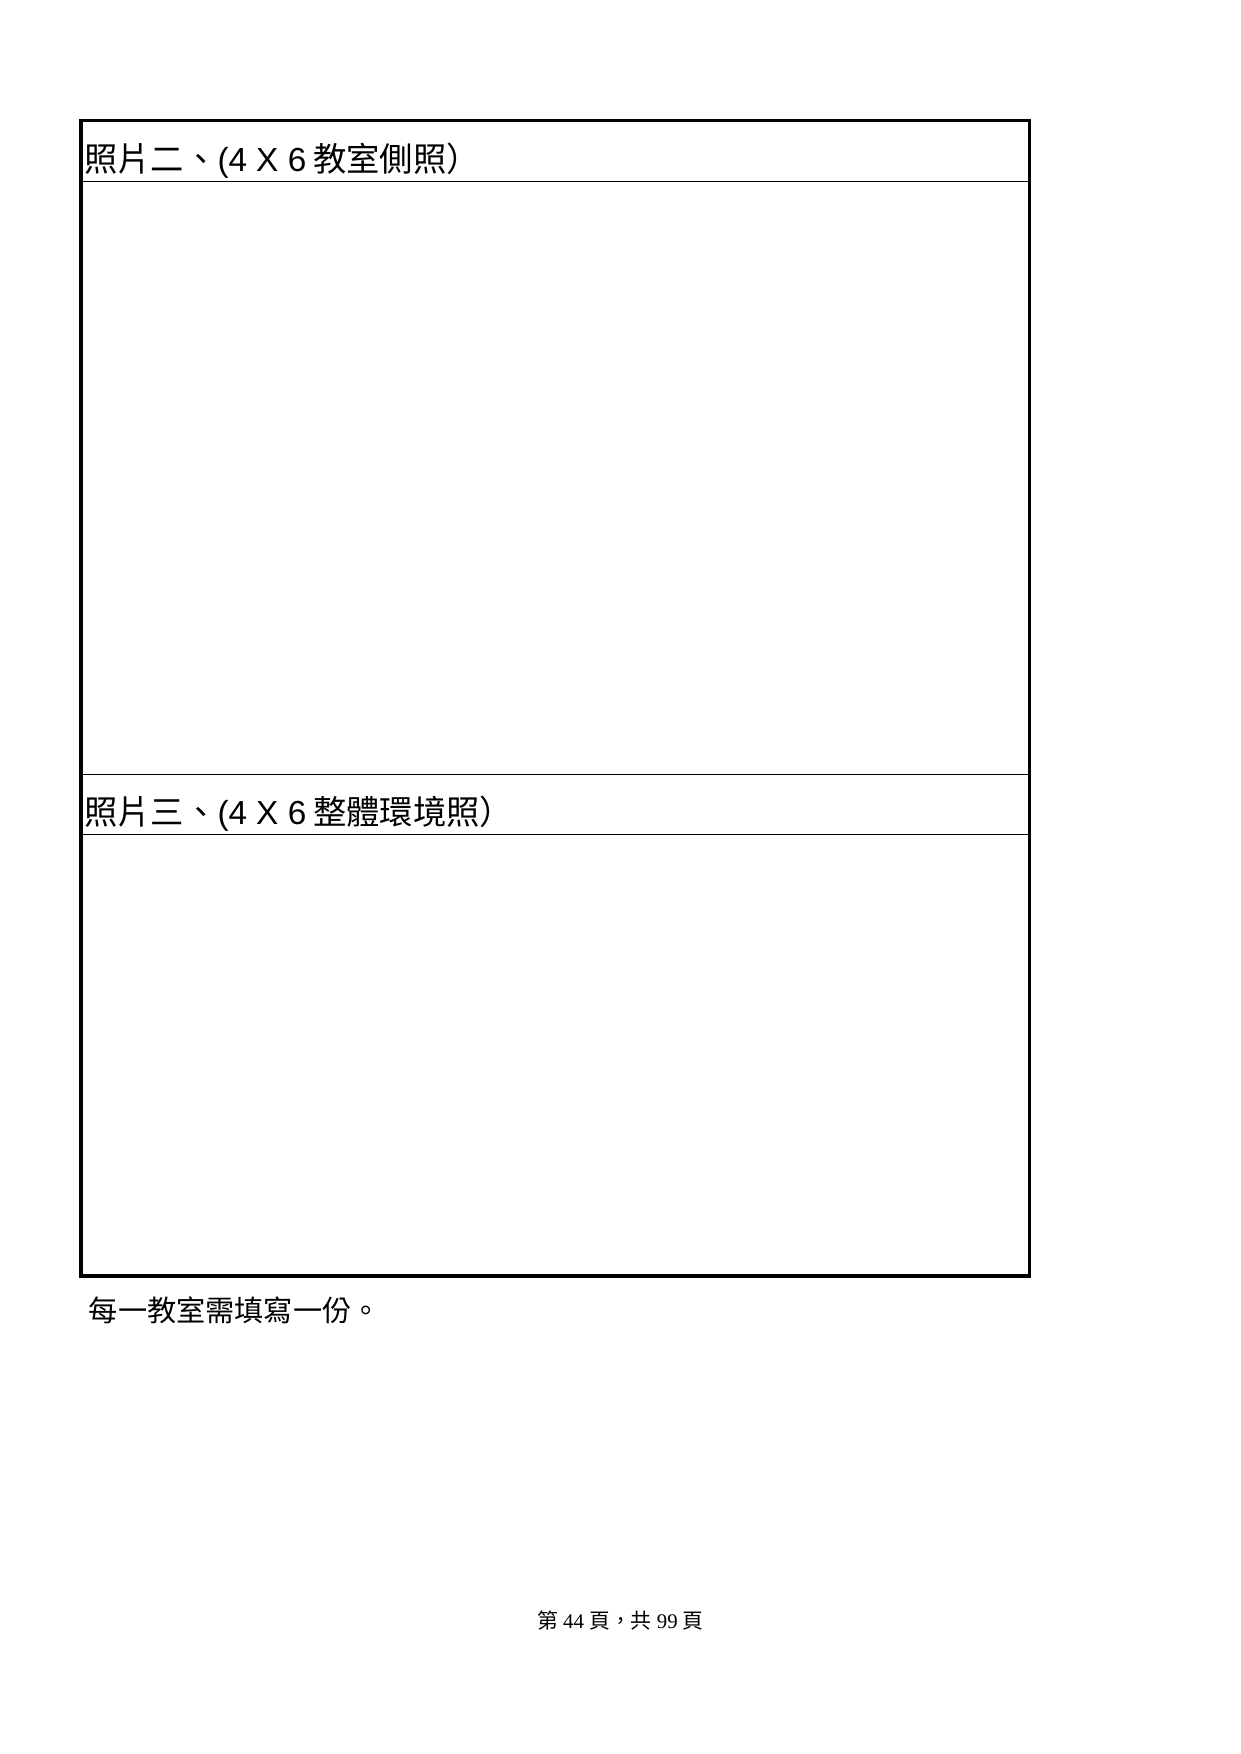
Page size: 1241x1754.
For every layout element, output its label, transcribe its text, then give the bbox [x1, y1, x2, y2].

table_cell [83, 835, 1028, 1274]
table_cell [83, 182, 1028, 774]
table_header 照片二、(4 X 6教室側照） [83, 122, 1028, 181]
table_cell 照片三、(4 X 6整體環境照） [83, 775, 1028, 834]
text 每一教室需填寫一份。 [89, 1288, 1152, 1330]
